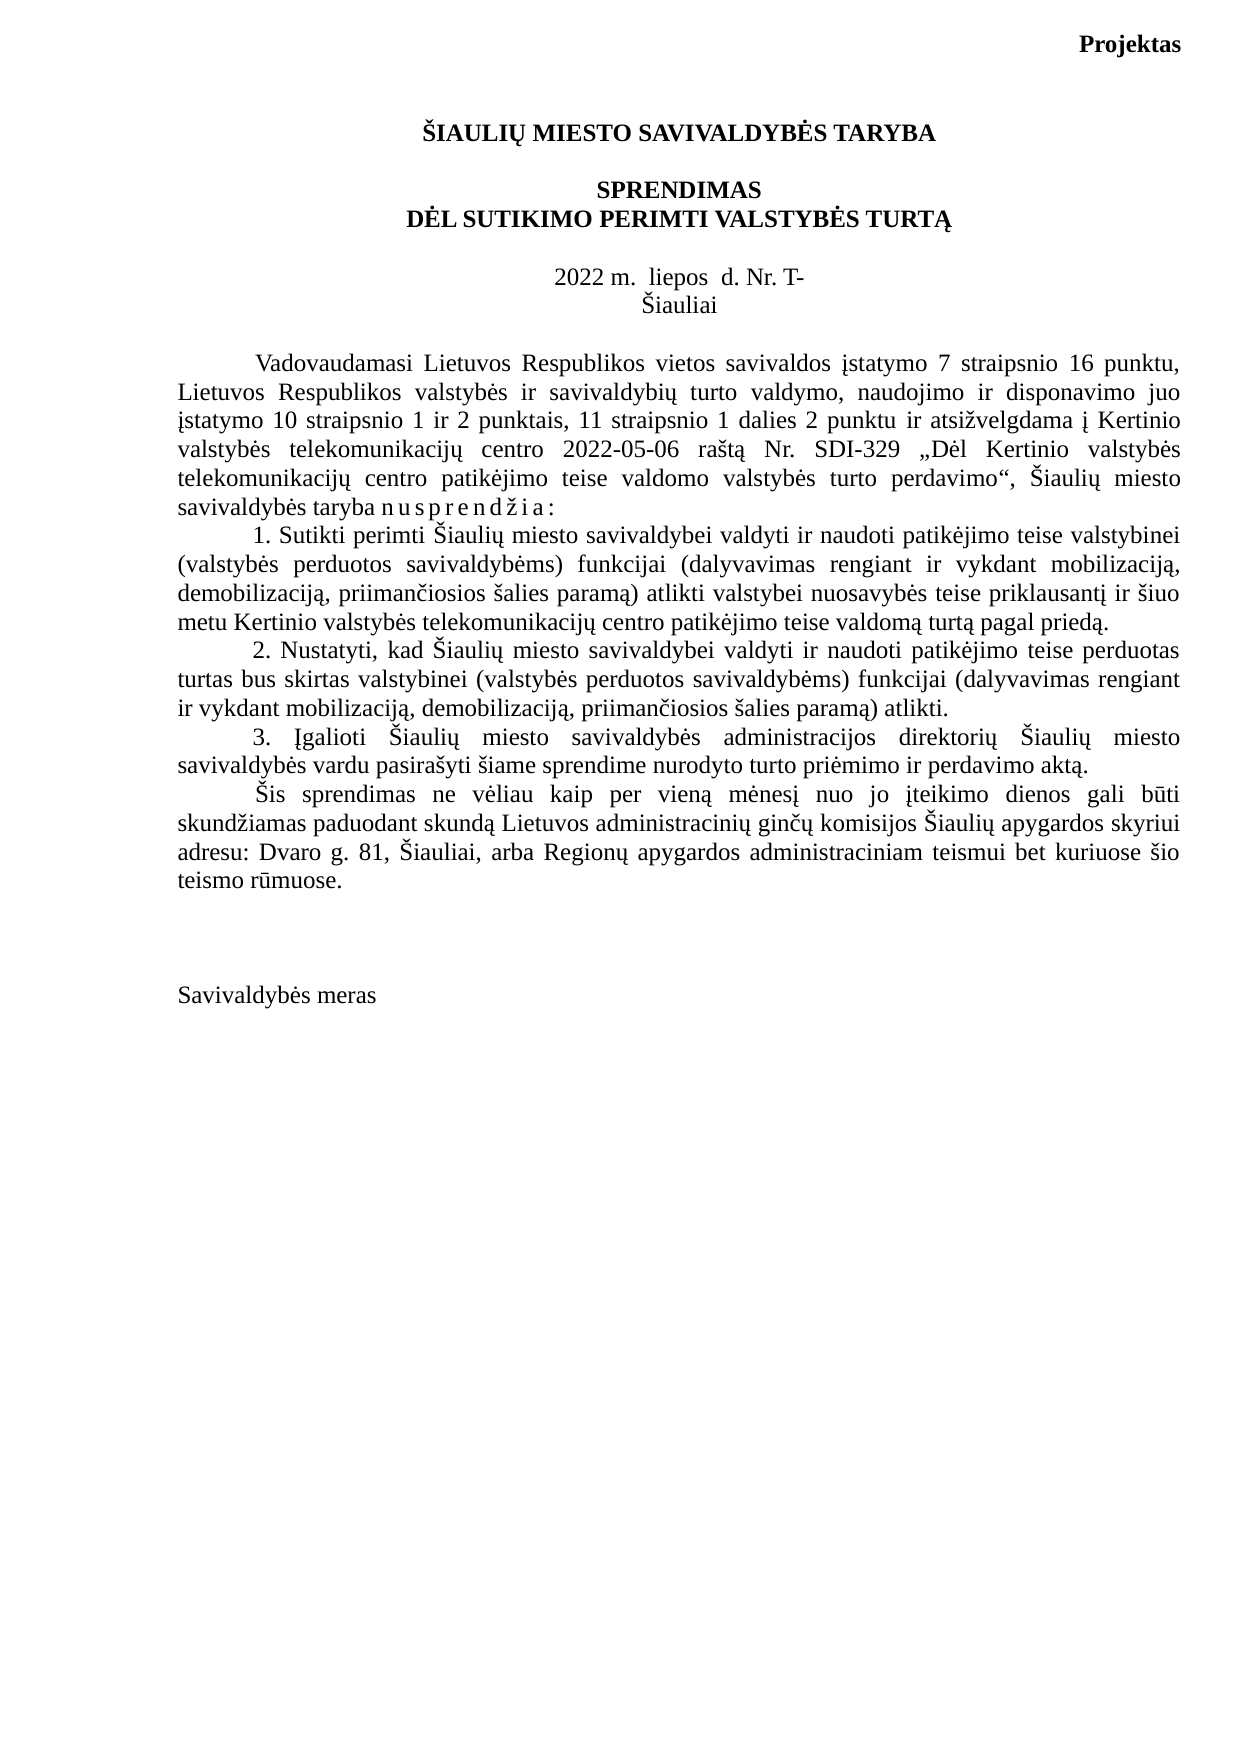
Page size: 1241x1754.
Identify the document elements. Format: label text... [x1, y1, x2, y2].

text 2. Nustatyti, kad Šiaulių miesto savivaldybei valdyti ir naudoti patikėjimo teise perduotas turtas bus skirtas valstybinei (valstybės perduotos savivaldybėms) funkcijai (dalyvavimas rengiant ir vykdant mobilizaciją, demobilizaciją, priimančiosios šalies paramą) atlikti. [177, 636, 1181, 722]
text ŠIAULIŲ MIESTO SAVIVALDYBĖS TARYBA [177, 118, 1181, 147]
text Vadovaudamasi Lietuvos Respublikos vietos savivaldos įstatymo 7 straipsnio 16 punktu, Lietuvos Respublikos valstybės ir savivaldybių turto valdymo, naudojimo ir disponavimo juo įstatymo 10 straipsnio 1 ir 2 punktais, 11 straipsnio 1 dalies 2 punktu ir atsižvelgdama į Kertinio valstybės telekomunikacijų centro 2022-05-06 raštą Nr. SDI-329 „Dėl Kertinio valstybės telekomunikacijų centro patikėjimo teise valdomo valstybės turto perdavimo“, Šiaulių miesto savivaldybės taryba nusprendžia: [177, 348, 1181, 521]
text Savivaldybės meras [177, 981, 1181, 1009]
text 2022 m. liepos d. Nr. T- [177, 262, 1181, 291]
text SPRENDIMAS [177, 176, 1181, 204]
text 3. Įgalioti Šiaulių miesto savivaldybės administracijos direktorių Šiaulių miesto savivaldybės vardu pasirašyti šiame sprendime nurodyto turto priėmimo ir perdavimo aktą. [177, 722, 1181, 779]
text DĖL SUTIKIMO PERIMTI VALSTYBĖS TURTĄ [177, 204, 1181, 233]
text 1. Sutikti perimti Šiaulių miesto savivaldybei valdyti ir naudoti patikėjimo teise valstybinei (valstybės perduotos savivaldybėms) funkcijai (dalyvavimas rengiant ir vykdant mobilizaciją, demobilizaciją, priimančiosios šalies paramą) atlikti valstybei nuosavybės teise priklausantį ir šiuo metu Kertinio valstybės telekomunikacijų centro patikėjimo teise valdomą turtą pagal priedą. [177, 521, 1181, 636]
text Šiauliai [177, 291, 1181, 319]
text Šis sprendimas ne vėliau kaip per vieną mėnesį nuo jo įteikimo dienos gali būti skundžiamas paduodant skundą Lietuvos administracinių ginčų komisijos Šiaulių apygardos skyriui adresu: Dvaro g. 81, Šiauliai, arba Regionų apygardos administraciniam teismui bet kuriuose šio teismo rūmuose. [177, 779, 1181, 894]
